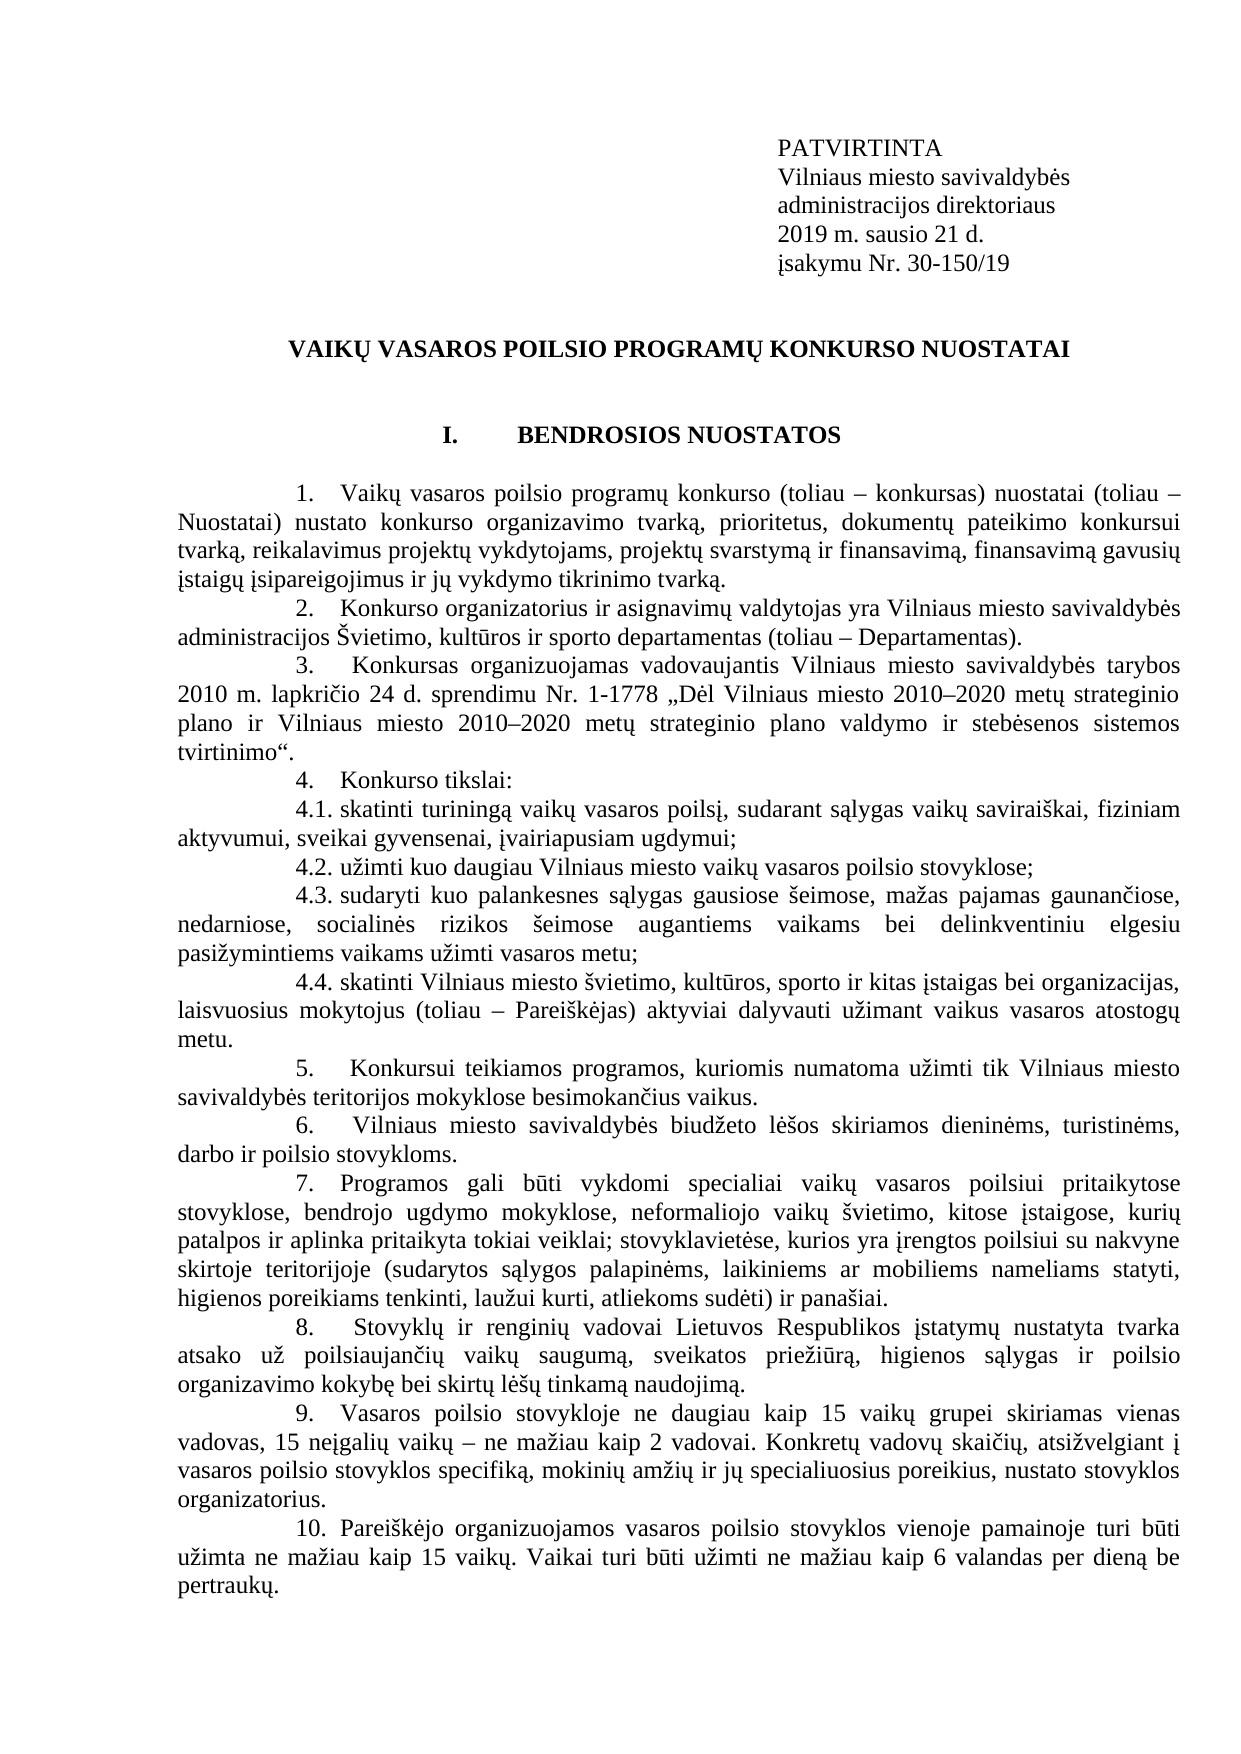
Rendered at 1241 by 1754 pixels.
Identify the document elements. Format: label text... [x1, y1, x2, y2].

text I. BENDROSIOS NUOSTATOS [102, 420, 1181, 449]
text PATVIRTINTA [177, 133, 1181, 162]
text 8. Stovyklų ir renginių vadovai Lietuvos Respublikos įstatymų nustatyta tvarka atsako už poilsiaujančių vaikų saugumą, sveikatos priežiūrą, higienos sąlygas ir poilsio organizavimo kokybę bei skirtų lėšų tinkamą naudojimą. [177, 1312, 1181, 1398]
text 4.4. skatinti Vilniaus miesto švietimo, kultūros, sporto ir kitas įstaigas bei organizacijas, laisvuosius mokytojus (toliau – Pareiškėjas) aktyviai dalyvauti užimant vaikus vasaros atostogų metu. [177, 967, 1181, 1053]
text VAIKŲ VASAROS POILSIO PROGRAMŲ KONKURSO NUOSTATAI [177, 334, 1181, 363]
text 2. Konkurso organizatorius ir asignavimų valdytojas yra Vilniaus miesto savivaldybės administracijos Švietimo, kultūros ir sporto departamentas (toliau – Departamentas). [177, 593, 1181, 650]
text 4. Konkurso tikslai: [177, 765, 1181, 794]
text administracijos direktoriaus [177, 190, 1181, 219]
text 10. Pareiškėjo organizuojamos vasaros poilsio stovyklos vienoje pamainoje turi būti užimta ne mažiau kaip 15 vaikų. Vaikai turi būti užimti ne mažiau kaip 6 valandas per dieną be pertraukų. [177, 1513, 1181, 1599]
text 3. Konkursas organizuojamas vadovaujantis Vilniaus miesto savivaldybės tarybos 2010 m. lapkričio 24 d. sprendimu Nr. 1-1778 „Dėl Vilniaus miesto 2010–2020 metų strateginio plano ir Vilniaus miesto 2010–2020 metų strateginio plano valdymo ir stebėsenos sistemos tvirtinimo“. [177, 650, 1181, 765]
text 4.1. skatinti turiningą vaikų vasaros poilsį, sudarant sąlygas vaikų saviraiškai, fiziniam aktyvumui, sveikai gyvensenai, įvairiapusiam ugdymui; [177, 794, 1181, 852]
text 5. Konkursui teikiamos programos, kuriomis numatoma užimti tik Vilniaus miesto savivaldybės teritorijos mokyklose besimokančius vaikus. [177, 1053, 1181, 1110]
text 9. Vasaros poilsio stovykloje ne daugiau kaip 15 vaikų grupei skiriamas vienas vadovas, 15 neįgalių vaikų – ne mažiau kaip 2 vadovai. Konkretų vadovų skaičių, atsižvelgiant į vasaros poilsio stovyklos specifiką, mokinių amžių ir jų specialiuosius poreikius, nustato stovyklos organizatorius. [177, 1398, 1181, 1513]
text 2019 m. sausio 21 d. [177, 219, 1181, 248]
text 4.2. užimti kuo daugiau Vilniaus miesto vaikų vasaros poilsio stovyklose; [177, 852, 1181, 880]
text 6. Vilniaus miesto savivaldybės biudžeto lėšos skiriamos dieninėms, turistinėms, darbo ir poilsio stovykloms. [177, 1110, 1181, 1168]
text 1. Vaikų vasaros poilsio programų konkurso (toliau – konkursas) nuostatai (toliau – Nuostatai) nustato konkurso organizavimo tvarką, prioritetus, dokumentų pateikimo konkursui tvarką, reikalavimus projektų vykdytojams, projektų svarstymą ir finansavimą, finansavimą gavusių įstaigų įsipareigojimus ir jų vykdymo tikrinimo tvarką. [177, 478, 1181, 593]
text 7. Programos gali būti vykdomi specialiai vaikų vasaros poilsiui pritaikytose stovyklose, bendrojo ugdymo mokyklose, neformaliojo vaikų švietimo, kitose įstaigose, kurių patalpos ir aplinka pritaikyta tokiai veiklai; stovyklavietėse, kurios yra įrengtos poilsiui su nakvyne skirtoje teritorijoje (sudarytos sąlygos palapinėms, laikiniems ar mobiliems nameliams statyti, higienos poreikiams tenkinti, laužui kurti, atliekoms sudėti) ir panašiai. [177, 1168, 1181, 1312]
text Vilniaus miesto savivaldybės [177, 162, 1181, 190]
text 4.3. sudaryti kuo palankesnes sąlygas gausiose šeimose, mažas pajamas gaunančiose, nedarniose, socialinės rizikos šeimose augantiems vaikams bei delinkventiniu elgesiu pasižymintiems vaikams užimti vasaros metu; [177, 880, 1181, 967]
text įsakymu Nr. 30-150/19 [177, 248, 1181, 277]
